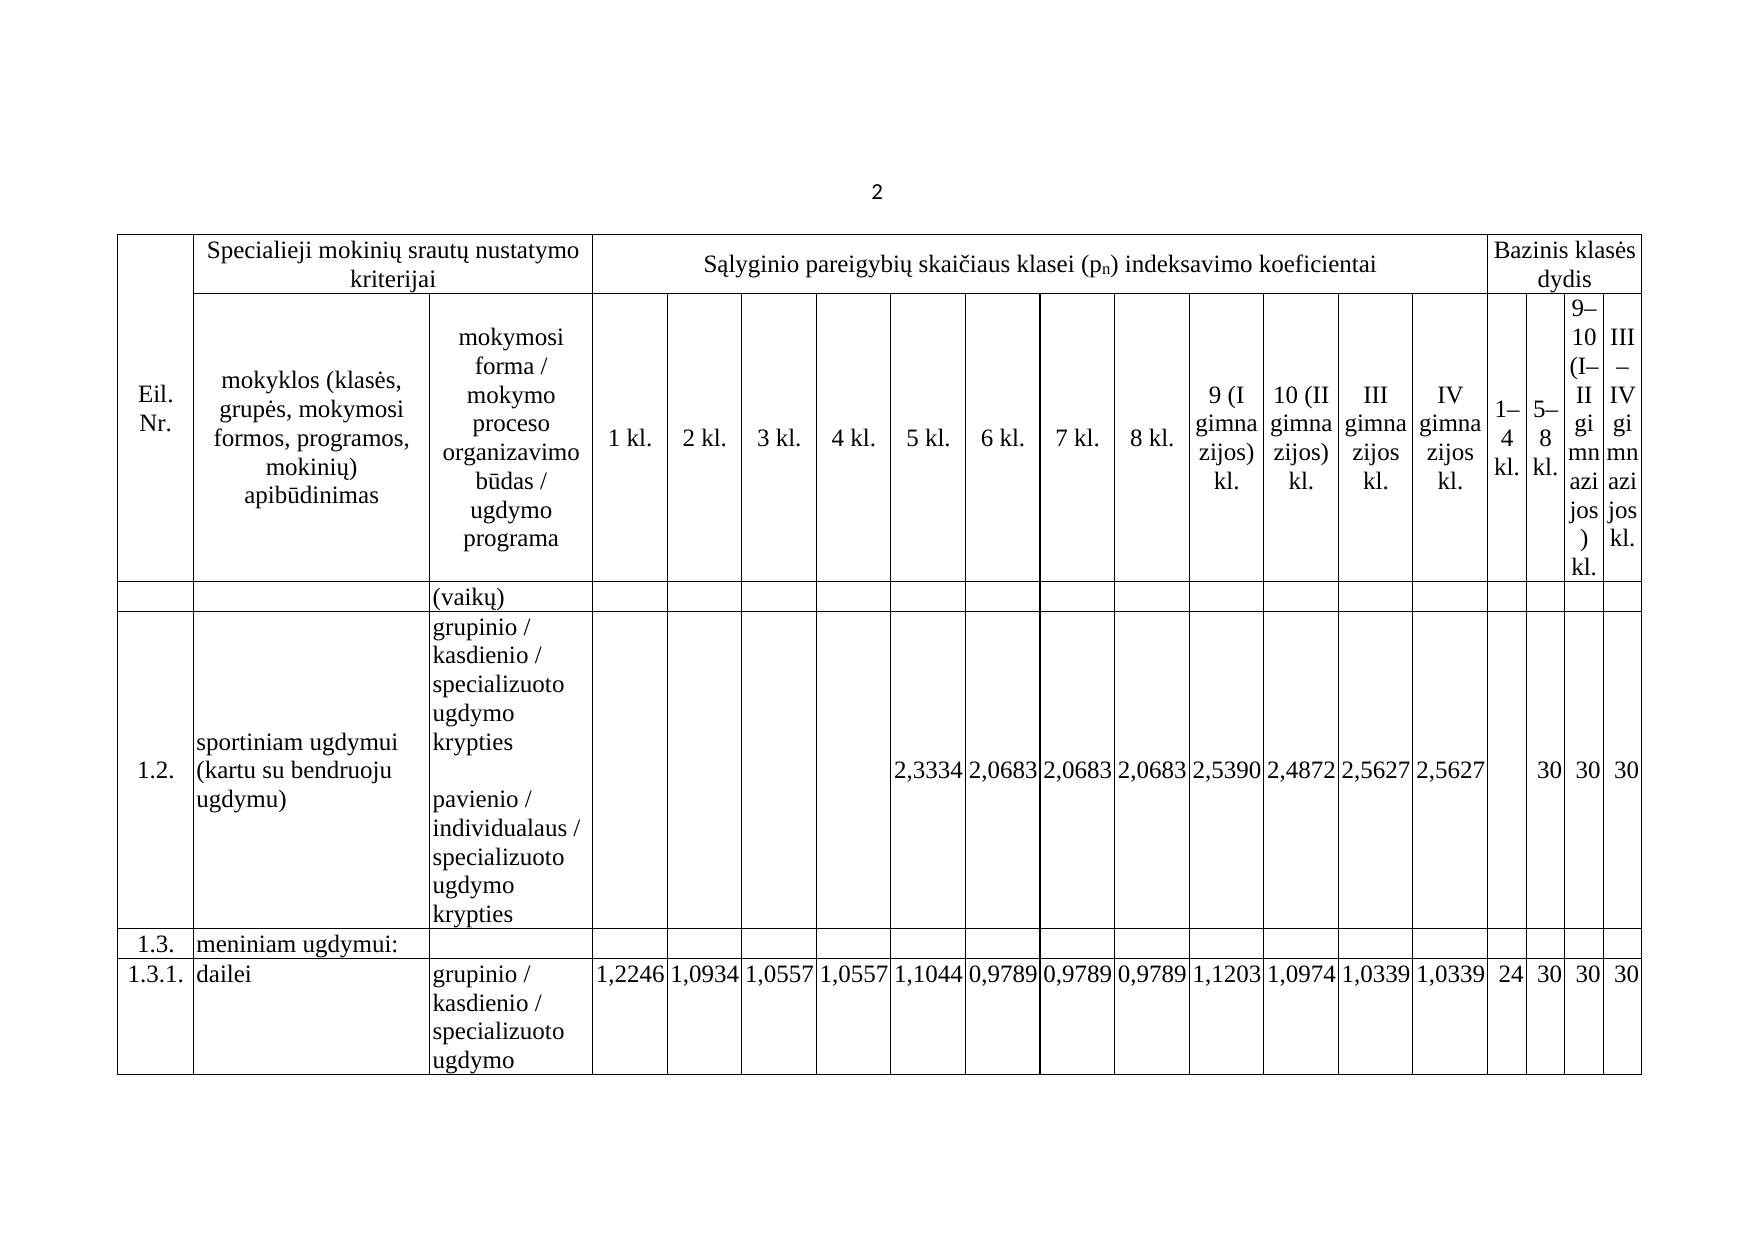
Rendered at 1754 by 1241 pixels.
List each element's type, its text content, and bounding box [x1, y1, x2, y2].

table_cell sportiniam ugdymui (kartu su bendruoju ugdymu) [194, 612, 429, 928]
table_cell [817, 929, 890, 958]
table_cell 1,0934 [668, 959, 741, 1074]
table_cell 30 [1565, 959, 1603, 1074]
table_cell [668, 612, 741, 928]
table_cell [1413, 929, 1487, 958]
table_cell 1,0557 [742, 959, 816, 1074]
table_cell [742, 612, 816, 928]
table_cell [1190, 929, 1263, 958]
table_cell [1264, 582, 1338, 611]
table_cell [593, 612, 667, 928]
table_cell 30 [1604, 612, 1641, 928]
table_cell [742, 929, 816, 958]
table_cell 1 kl. [593, 294, 667, 581]
table_cell 2,4872 [1264, 612, 1338, 928]
table_cell 1–4 kl. [1488, 294, 1526, 581]
table_cell 9 (I gimnazijos) kl. [1190, 294, 1263, 581]
table_cell 2,0683 [966, 612, 1039, 928]
table_cell [194, 582, 429, 611]
table_cell [1115, 582, 1189, 611]
table_cell [1413, 582, 1487, 611]
table_cell [1339, 929, 1412, 958]
table_cell 2 kl. [668, 294, 741, 581]
table_cell 30 [1527, 612, 1564, 928]
table_cell 0,9789 [1115, 959, 1189, 1074]
table_cell 5–8 kl. [1527, 294, 1564, 581]
table_cell [742, 582, 816, 611]
table_cell 30 [1527, 959, 1564, 1074]
table_cell 30 [1565, 612, 1603, 928]
table_cell [1041, 582, 1114, 611]
table_cell 1,0557 [817, 959, 890, 1074]
table_cell 10 (II gimnazijos) kl. [1264, 294, 1338, 581]
table_cell 7 kl. [1041, 294, 1114, 581]
table_cell [1604, 929, 1641, 958]
table_cell [1190, 582, 1263, 611]
table_cell [1115, 929, 1189, 958]
table_cell III–IV gimnazijos kl. [1604, 294, 1641, 581]
table_cell (vaikų) [430, 582, 592, 611]
table_cell [966, 929, 1039, 958]
table_cell [1264, 929, 1338, 958]
table_header Specialieji mokinių srautų nustatymo kriterijai [194, 235, 592, 292]
table_cell 0,9789 [966, 959, 1039, 1074]
table_cell 30 [1604, 959, 1641, 1074]
table_cell 2,5627 [1413, 612, 1487, 928]
table_header Eil. Nr. [118, 235, 193, 581]
table_cell IV gimnazijos kl. [1413, 294, 1487, 581]
table_cell 1.2. [118, 612, 193, 928]
table_cell [817, 612, 890, 928]
table_cell 1,0974 [1264, 959, 1338, 1074]
table_cell [593, 582, 667, 611]
table_header Sąlyginio pareigybių skaičiaus klasei (pn) indeksavimo koeficientai [593, 235, 1487, 292]
table_cell grupinio / kasdienio / specializuoto ugdymo krypties pavienio / individualaus / specializuoto ugdymo krypties [430, 612, 592, 928]
table_cell grupinio / kasdienio / specializuoto ugdymo [430, 959, 592, 1074]
table_cell 0,9789 [1041, 959, 1114, 1074]
table_cell 1,1044 [891, 959, 965, 1074]
table_cell 2,5627 [1339, 612, 1412, 928]
table_cell meniniam ugdymui: [194, 929, 429, 958]
table_cell III gimnazijos kl. [1339, 294, 1412, 581]
table_cell [668, 929, 741, 958]
table_cell 1,0339 [1413, 959, 1487, 1074]
table_cell [1527, 929, 1564, 958]
table_cell [668, 582, 741, 611]
table_cell 5 kl. [891, 294, 965, 581]
table_cell 2,0683 [1115, 612, 1189, 928]
table_cell 9–10 (I–II gimnazijos) kl. [1565, 294, 1603, 581]
table_cell 1,1203 [1190, 959, 1263, 1074]
table_cell [966, 582, 1039, 611]
table_cell 2,0683 [1041, 612, 1114, 928]
table_cell 1.3.1. [118, 959, 193, 1074]
table_cell 1.3. [118, 929, 193, 958]
table_cell 6 kl. [966, 294, 1039, 581]
table_cell 1,0339 [1339, 959, 1412, 1074]
table_cell 4 kl. [817, 294, 890, 581]
table_cell [1041, 929, 1114, 958]
table_cell [1488, 582, 1526, 611]
table_cell [1339, 582, 1412, 611]
table_cell 24 [1488, 959, 1526, 1074]
table_cell [1488, 929, 1526, 958]
table_cell 1,2246 [593, 959, 667, 1074]
table_cell 2,5390 [1190, 612, 1263, 928]
table_cell [593, 929, 667, 958]
table_cell 8 kl. [1115, 294, 1189, 581]
table_cell [891, 929, 965, 958]
table_cell [1565, 582, 1603, 611]
table_cell [118, 582, 193, 611]
table_header Bazinis klasės dydis [1488, 235, 1641, 292]
table_cell mokymosi forma / mokymo proceso organizavimo būdas / ugdymo programa [430, 294, 592, 581]
table_cell mokyklos (klasės, grupės, mokymosi formos, programos, mokinių) apibūdinimas [194, 294, 429, 581]
table_cell dailei [194, 959, 429, 1074]
table_cell [1488, 612, 1526, 928]
table_cell 3 kl. [742, 294, 816, 581]
table_cell [1527, 582, 1564, 611]
table_cell [891, 582, 965, 611]
table_cell [817, 582, 890, 611]
table_cell [1604, 582, 1641, 611]
table_cell [430, 929, 592, 958]
table_cell [1565, 929, 1603, 958]
table_cell 2,3334 [891, 612, 965, 928]
